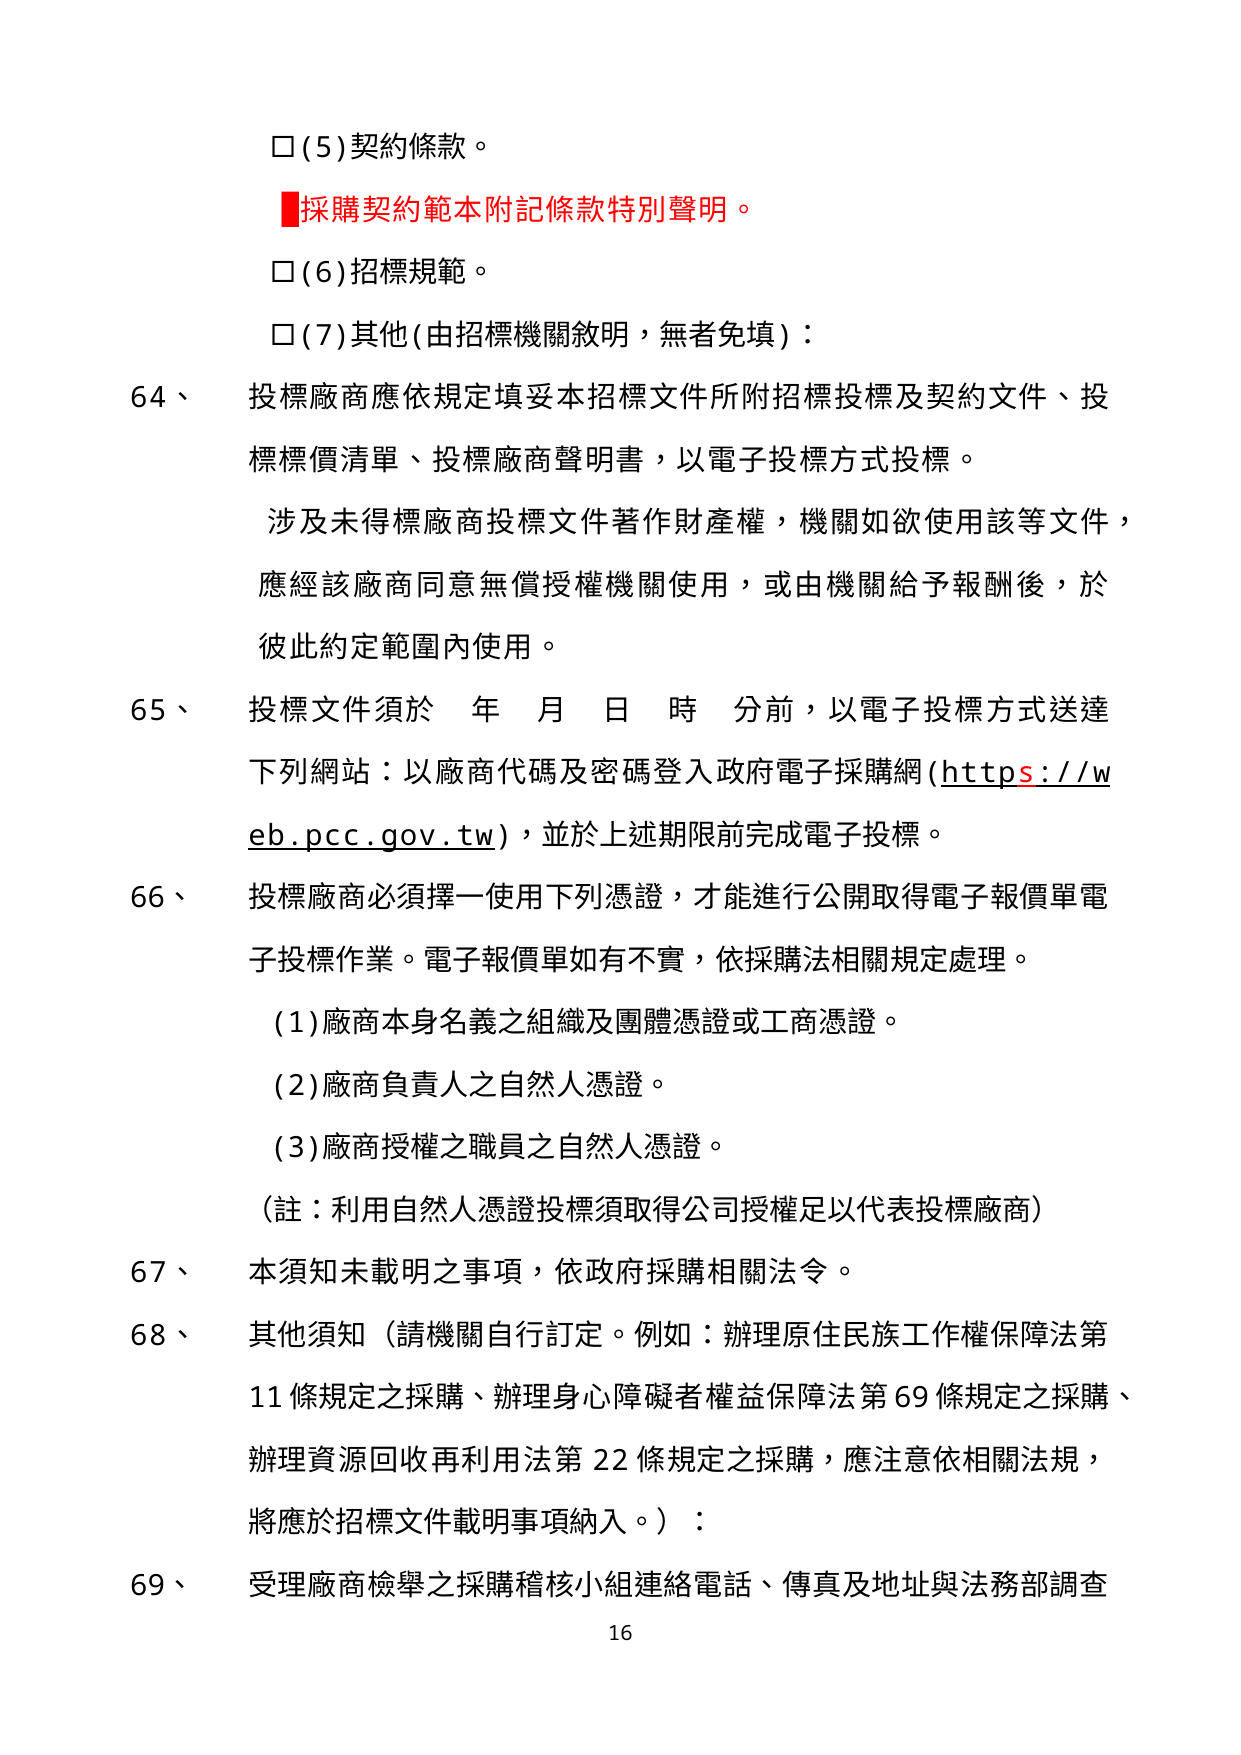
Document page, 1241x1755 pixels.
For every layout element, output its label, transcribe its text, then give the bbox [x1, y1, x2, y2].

list 本須知未載明之事項，依政府採購相關法令。 [130, 1228, 1110, 1291]
list 投標廠商必須擇一使用下列憑證，才能進行公開取得電子報價單電子投標作業。電子報價單如有不實，依採購法相關規定處理。 [130, 853, 1110, 978]
text █採購契約範本附記條款特別聲明。 [130, 166, 1110, 228]
text （註：利用自然人憑證投標須取得公司授權足以代表投標廠商） [244, 1166, 1110, 1228]
list 其他須知（請機關自行訂定。例如：辦理原住民族工作權保障法第11條規定之採購、辦理身心障礙者權益保障法第69條規定之採購、辦理資源回收再利用法第22條規定之採購，應注意依相關法規，將應於招標文件載明事項納入。）： [130, 1291, 1110, 1541]
text (7)其他(由招標機關敘明，無者免填)： [130, 291, 1110, 353]
list 投標文件須於 年 月 日 時 分前，以電子投標方式送達下列網站：以廠商代碼及密碼登入政府電子採購網(https://web.pcc.gov.tw)，並於上述期限前完成電子投標。 [130, 666, 1110, 853]
text (3)廠商授權之職員之自然人憑證。 [130, 1103, 1110, 1166]
text (2)廠商負責人之自然人憑證。 [130, 1041, 1110, 1103]
text (1)廠商本身名義之組織及團體憑證或工商憑證。 [130, 978, 1110, 1041]
text (6)招標規範。 [130, 228, 1110, 291]
text (5)契約條款。 [130, 103, 1110, 166]
list 投標廠商應依規定填妥本招標文件所附招標投標及契約文件、投標標價清單、投標廠商聲明書，以電子投標方式投標。 [130, 353, 1110, 478]
list 受理廠商檢舉之採購稽核小組連絡電話、傳真及地址與法務部調查 [130, 1541, 1110, 1603]
text 涉及未得標廠商投標文件著作財產權，機關如欲使用該等文件，應經該廠商同意無償授權機關使用，或由機關給予報酬後，於彼此約定範圍內使用。 [130, 478, 1110, 666]
